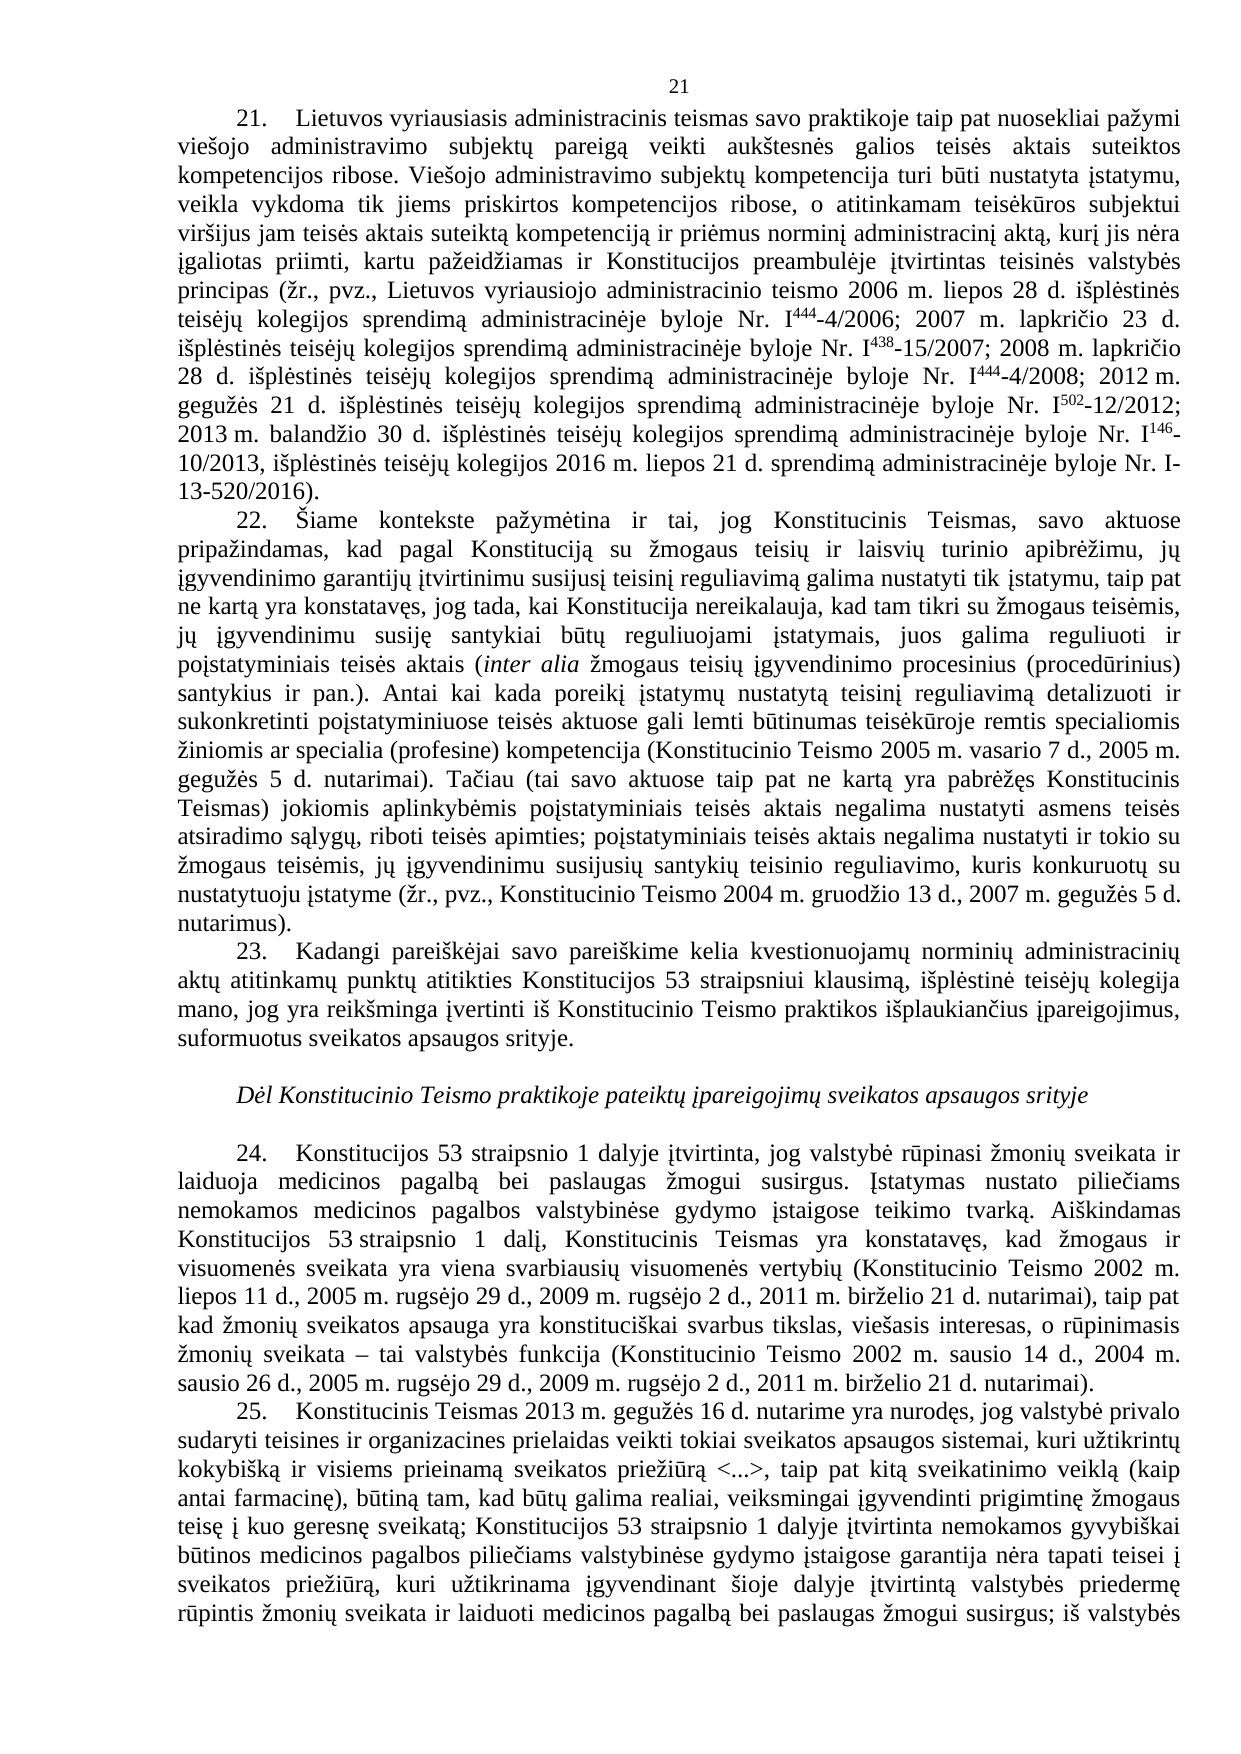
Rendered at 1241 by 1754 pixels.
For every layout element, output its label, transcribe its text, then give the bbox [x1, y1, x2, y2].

text 25. Konstitucinis Teismas 2013 m. gegužės 16 d. nutarime yra nurodęs, jog valstybė privalo sudaryti teisines ir organizacines prielaidas veikti tokiai sveikatos apsaugos sistemai, kuri užtikrintų kokybišką ir visiems prieinamą sveikatos priežiūrą <...>, taip pat kitą sveikatinimo veiklą (kaip antai farmacinę), būtiną tam, kad būtų galima realiai, veiksmingai įgyvendinti prigimtinę žmogaus teisę į kuo geresnę sveikatą; Konstitucijos 53 straipsnio 1 dalyje įtvirtinta nemokamos gyvybiškai būtinos medicinos pagalbos piliečiams valstybinėse gydymo įstaigose garantija nėra tapati teisei į sveikatos priežiūrą, kuri užtikrinama įgyvendinant šioje dalyje įtvirtintą valstybės priedermę rūpintis žmonių sveikata ir laiduoti medicinos pagalbą bei paslaugas žmogui susirgus; iš valstybės [177, 1396, 1181, 1626]
text Dėl Konstitucinio Teismo praktikoje pateiktų įpareigojimų sveikatos apsaugos srityje [215, 1080, 1181, 1109]
text 24. Konstitucijos 53 straipsnio 1 dalyje įtvirtinta, jog valstybė rūpinasi žmonių sveikata ir laiduoja medicinos pagalbą bei paslaugas žmogui susirgus. Įstatymas nustato piliečiams nemokamos medicinos pagalbos valstybinėse gydymo įstaigose teikimo tvarką. Aiškindamas Konstitucijos 53 straipsnio 1 dalį, Konstitucinis Teismas yra konstatavęs, kad žmogaus ir visuomenės sveikata yra viena svarbiausių visuomenės vertybių (Konstitucinio Teismo 2002 m. liepos 11 d., 2005 m. rugsėjo 29 d., 2009 m. rugsėjo 2 d., 2011 m. birželio 21 d. nutarimai), taip pat kad žmonių sveikatos apsauga yra konstituciškai svarbus tikslas, viešasis interesas, o rūpinimasis žmonių sveikata – tai valstybės funkcija (Konstitucinio Teismo 2002 m. sausio 14 d., 2004 m. sausio 26 d., 2005 m. rugsėjo 29 d., 2009 m. rugsėjo 2 d., 2011 m. birželio 21 d. nutarimai). [177, 1138, 1181, 1396]
text 22. Šiame kontekste pažymėtina ir tai, jog Konstitucinis Teismas, savo aktuose pripažindamas, kad pagal Konstituciją su žmogaus teisių ir laisvių turinio apibrėžimu, jų įgyvendinimo garantijų įtvirtinimu susijusį teisinį reguliavimą galima nustatyti tik įstatymu, taip pat ne kartą yra konstatavęs, jog tada, kai Konstitucija nereikalauja, kad tam tikri su žmogaus teisėmis, jų įgyvendinimu susiję santykiai būtų reguliuojami įstatymais, juos galima reguliuoti ir poįstatyminiais teisės aktais (inter alia žmogaus teisių įgyvendinimo procesinius (procedūrinius) santykius ir pan.). Antai kai kada poreikį įstatymų nustatytą teisinį reguliavimą detalizuoti ir sukonkretinti poįstatyminiuose teisės aktuose gali lemti būtinumas teisėkūroje remtis specialiomis žiniomis ar specialia (profesine) kompetencija (Konstitucinio Teismo 2005 m. vasario 7 d., 2005 m. gegužės 5 d. nutarimai). Tačiau (tai savo aktuose taip pat ne kartą yra pabrėžęs Konstitucinis Teismas) jokiomis aplinkybėmis poįstatyminiais teisės aktais negalima nustatyti asmens teisės atsiradimo sąlygų, riboti teisės apimties; poįstatyminiais teisės aktais negalima nustatyti ir tokio su žmogaus teisėmis, jų įgyvendinimu susijusių santykių teisinio reguliavimo, kuris konkuruotų su nustatytuoju įstatyme (žr., pvz., Konstitucinio Teismo 2004 m. gruodžio 13 d., 2007 m. gegužės 5 d. nutarimus). [177, 505, 1181, 936]
text 21. Lietuvos vyriausiasis administracinis teismas savo praktikoje taip pat nuosekliai pažymi viešojo administravimo subjektų pareigą veikti aukštesnės galios teisės aktais suteiktos kompetencijos ribose. Viešojo administravimo subjektų kompetencija turi būti nustatyta įstatymu, veikla vykdoma tik jiems priskirtos kompetencijos ribose, o atitinkamam teisėkūros subjektui viršijus jam teisės aktais suteiktą kompetenciją ir priėmus norminį administracinį aktą, kurį jis nėra įgaliotas priimti, kartu pažeidžiamas ir Konstitucijos preambulėje įtvirtintas teisinės valstybės principas (žr., pvz., Lietuvos vyriausiojo administracinio teismo 2006 m. liepos 28 d. išplėstinės teisėjų kolegijos sprendimą administracinėje byloje Nr. I444-4/2006; 2007 m. lapkričio 23 d. išplėstinės teisėjų kolegijos sprendimą administracinėje byloje Nr. I438-15/2007; 2008 m. lapkričio 28 d. išplėstinės teisėjų kolegijos sprendimą administracinėje byloje Nr. I444-4/2008; 2012 m. gegužės 21 d. išplėstinės teisėjų kolegijos sprendimą administracinėje byloje Nr. I502-12/2012; 2013 m. balandžio 30 d. išplėstinės teisėjų kolegijos sprendimą administracinėje byloje Nr. I146-10/2013, išplėstinės teisėjų kolegijos 2016 m. liepos 21 d. sprendimą administracinėje byloje Nr. I-13-520/2016). [177, 103, 1181, 505]
text 23. Kadangi pareiškėjai savo pareiškime kelia kvestionuojamų norminių administracinių aktų atitinkamų punktų atitikties Konstitucijos 53 straipsniui klausimą, išplėstinė teisėjų kolegija mano, jog yra reikšminga įvertinti iš Konstitucinio Teismo praktikos išplaukiančius įpareigojimus, suformuotus sveikatos apsaugos srityje. [177, 936, 1181, 1051]
